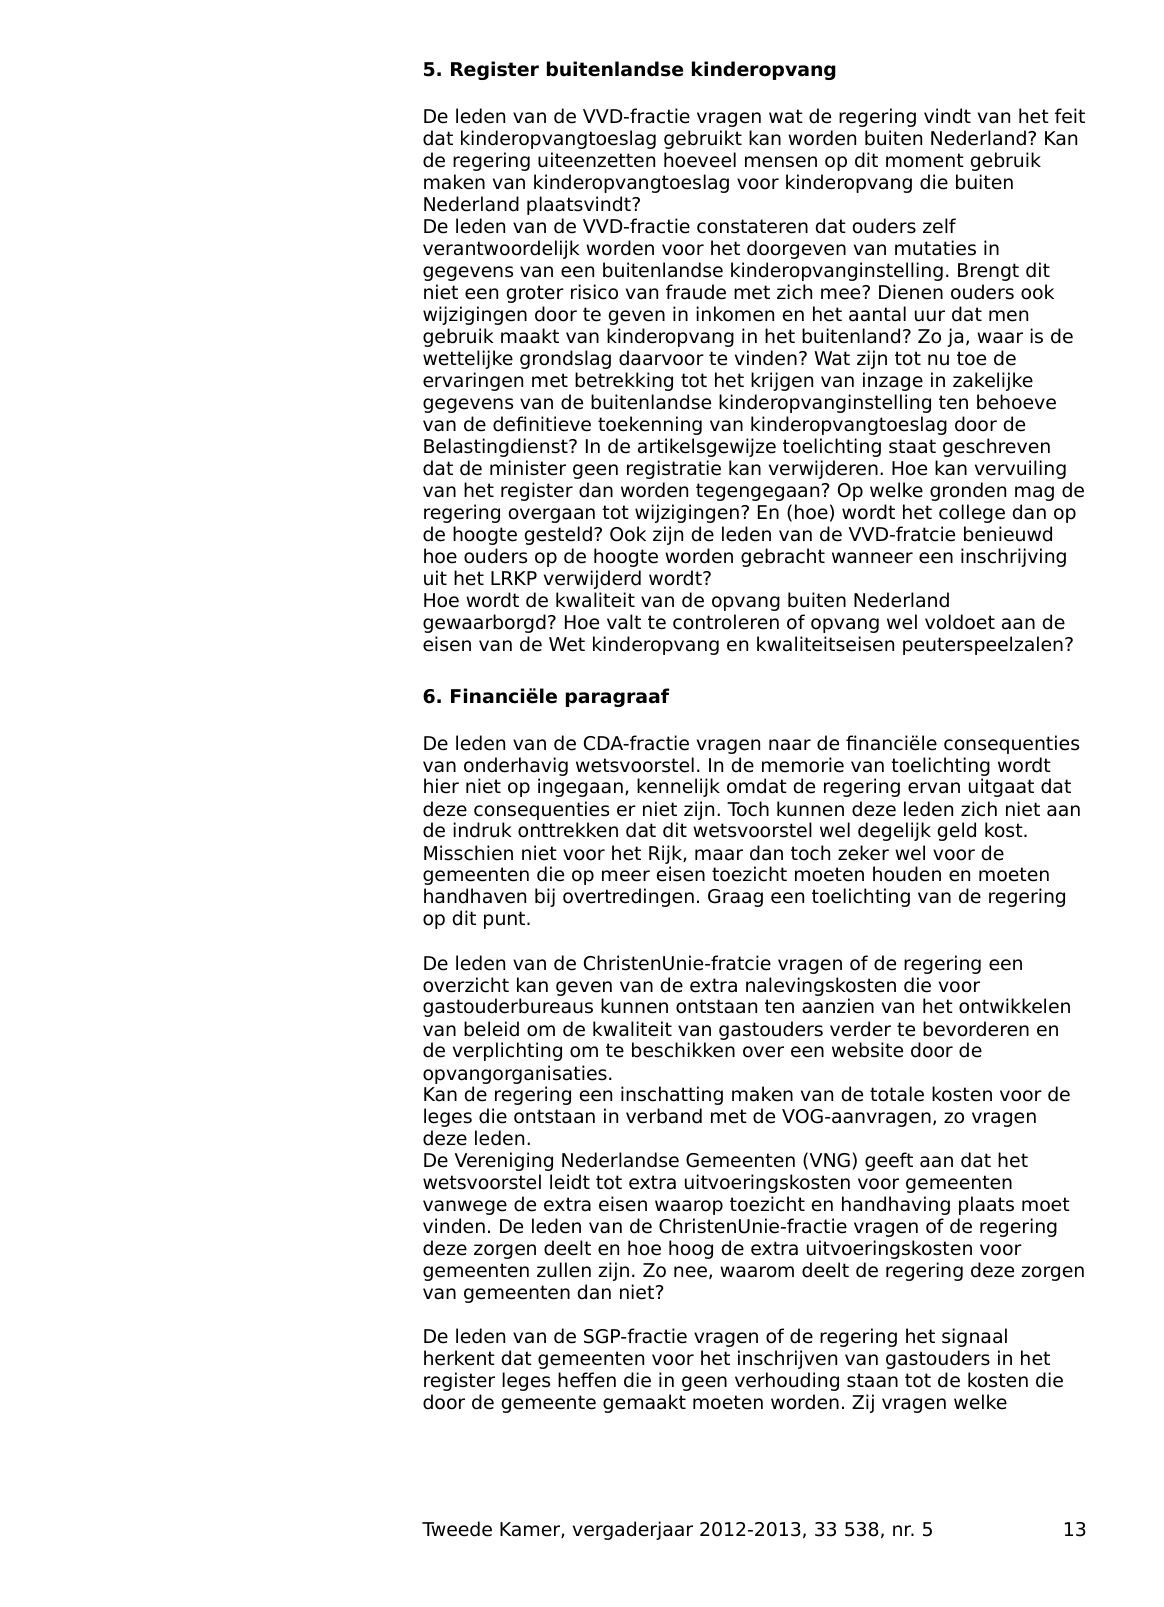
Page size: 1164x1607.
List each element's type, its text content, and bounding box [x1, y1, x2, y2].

text De Vereniging Nederlandse Gemeenten (VNG) geeft aan dat het wetsvoorstel leidt tot extra uitvoeringskosten voor gemeenten vanwege de extra eisen waarop toezicht en handhaving plaats moet vinden. De leden van de ChristenUnie-fractie vragen of de regering deze zorgen deelt en hoe hoog de extra uitvoeringskosten voor gemeenten zullen zijn. Zo nee, waarom deelt de regering deze zorgen van gemeenten dan niet? [422, 1150, 1087, 1304]
text De leden van de CDA-fractie vragen naar de financiële consequenties van onderhavig wetsvoorstel. In de memorie van toelichting wordt hier niet op ingegaan, kennelijk omdat de regering ervan uitgaat dat deze consequenties er niet zijn. Toch kunnen deze leden zich niet aan de indruk onttrekken dat dit wetsvoorstel wel degelijk geld kost. Misschien niet voor het Rijk, maar dan toch zeker wel voor de gemeenten die op meer eisen toezicht moeten houden en moeten handhaven bij overtredingen. Graag een toelichting van de regering op dit punt. [422, 732, 1087, 930]
text Kan de regering een inschatting maken van de totale kosten voor de leges die ontstaan in verband met de VOG-aanvragen, zo vragen deze leden. [422, 1084, 1087, 1150]
subtitle 5. Register buitenlandse kinderopvang [422, 59, 1087, 81]
text De leden van de ChristenUnie-fratcie vragen of de regering een overzicht kan geven van de extra nalevingskosten die voor gastouderbureaus kunnen ontstaan ten aanzien van het ontwikkelen van beleid om de kwaliteit van gastouders verder te bevorderen en de verplichting om te beschikken over een website door de opvangorganisaties. [422, 952, 1087, 1084]
subtitle 6. Financiële paragraaf [422, 686, 1087, 707]
text De leden van de VVD-fractie constateren dat ouders zelf verantwoordelijk worden voor het doorgeven van mutaties in gegevens van een buitenlandse kinderopvanginstelling. Brengt dit niet een groter risico van fraude met zich mee? Dienen ouders ook wijzigingen door te geven in inkomen en het aantal uur dat men gebruik maakt van kinderopvang in het buitenland? Zo ja, waar is de wettelijke grondslag daarvoor te vinden? Wat zijn tot nu toe de ervaringen met betrekking tot het krijgen van inzage in zakelijke gegevens van de buitenlandse kinderopvanginstelling ten behoeve van de definitieve toekenning van kinderopvangtoeslag door de Belastingdienst? In de artikelsgewijze toelichting staat geschreven dat de minister geen registratie kan verwijderen. Hoe kan vervuiling van het register dan worden tegengegaan? Op welke gronden mag de regering overgaan tot wijzigingen? En (hoe) wordt het college dan op de hoogte gesteld? Ook zijn de leden van de VVD-fratcie benieuwd hoe ouders op de hoogte worden gebracht wanneer een inschrijving uit het LRKP verwijderd wordt? [422, 216, 1087, 589]
text De leden van de SGP-fractie vragen of de regering het signaal herkent dat gemeenten voor het inschrijven van gastouders in het register leges heffen die in geen verhouding staan tot de kosten die door de gemeente gemaakt moeten worden. Zij vragen welke [422, 1326, 1087, 1414]
text Hoe wordt de kwaliteit van de opvang buiten Nederland gewaarborgd? Hoe valt te controleren of opvang wel voldoet aan de eisen van de Wet kinderopvang en kwaliteitseisen peuterspeelzalen? [422, 589, 1087, 656]
text De leden van de VVD-fractie vragen wat de regering vindt van het feit dat kinderopvangtoeslag gebruikt kan worden buiten Nederland? Kan de regering uiteenzetten hoeveel mensen op dit moment gebruik maken van kinderopvangtoeslag voor kinderopvang die buiten Nederland plaatsvindt? [422, 106, 1087, 216]
